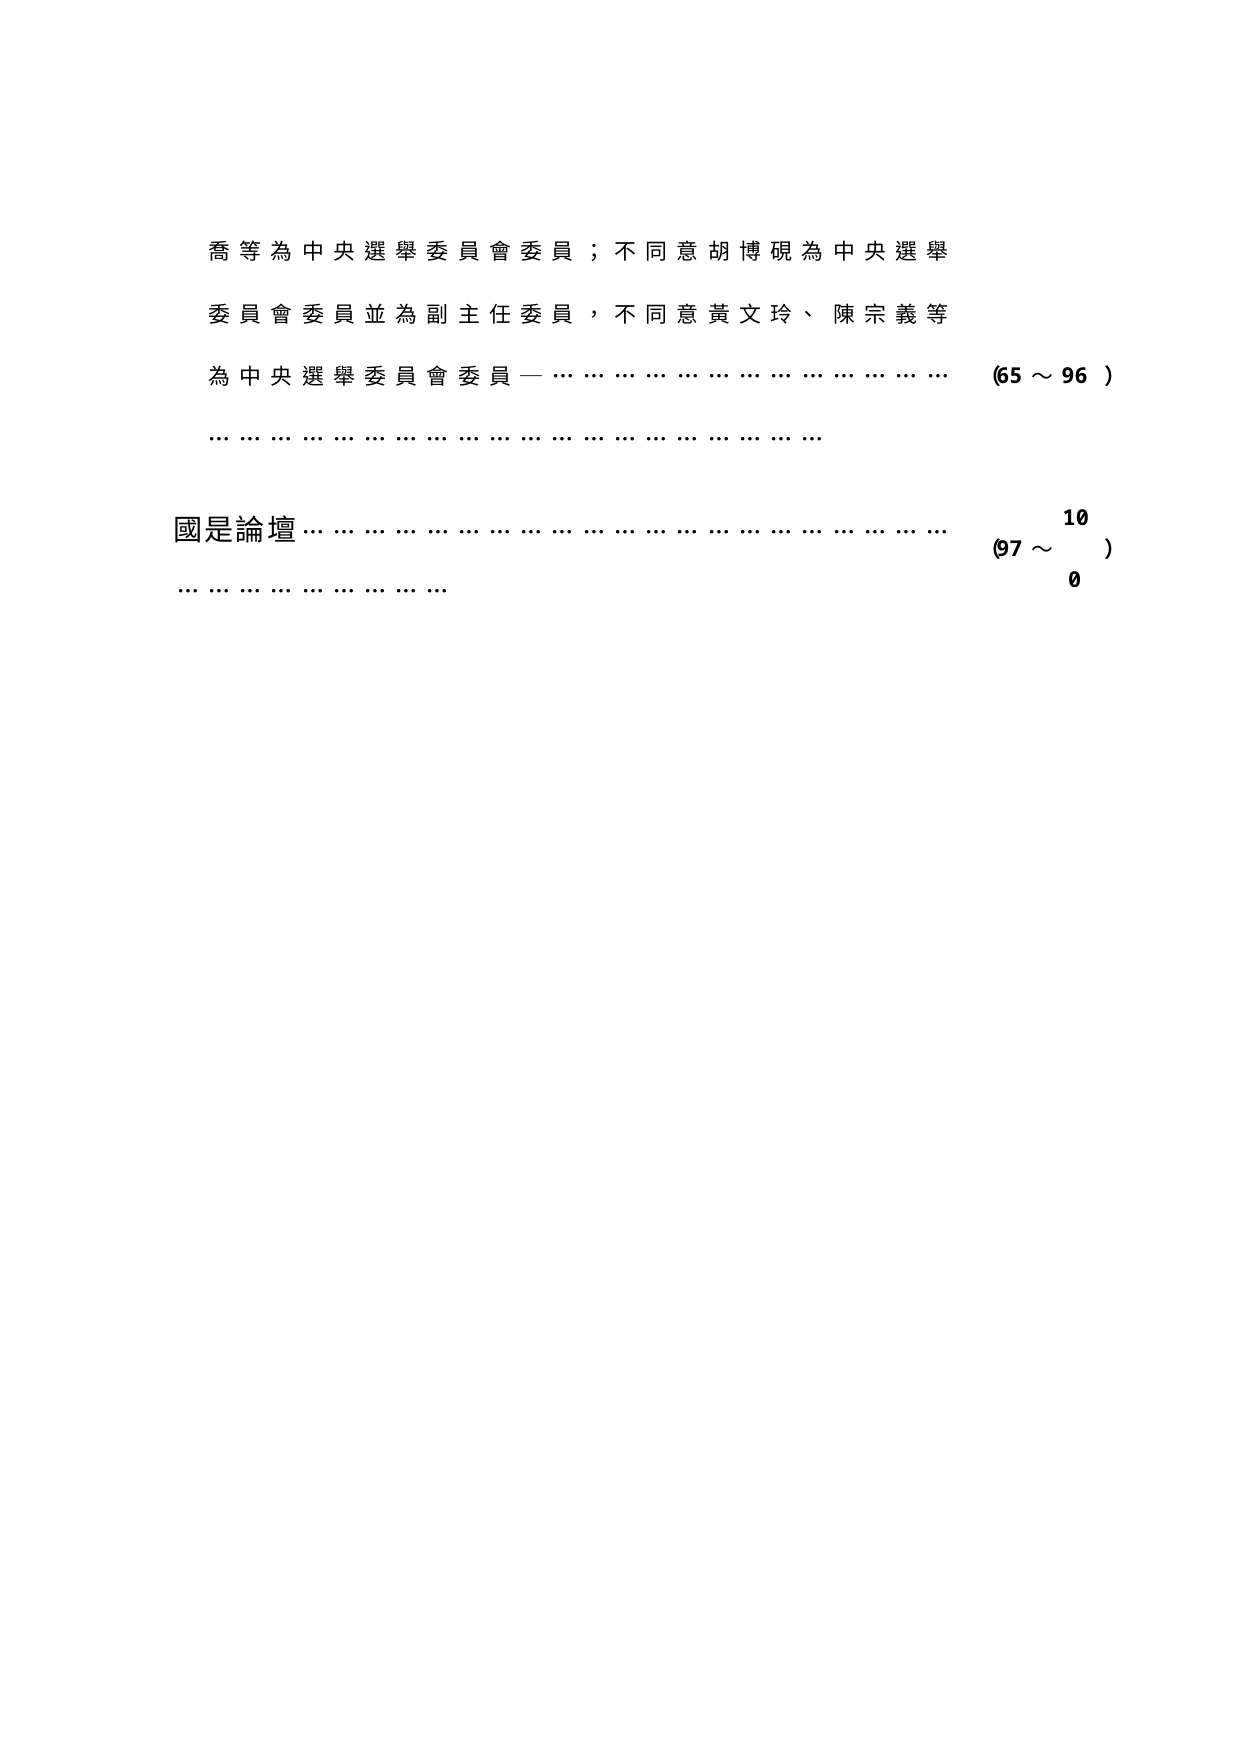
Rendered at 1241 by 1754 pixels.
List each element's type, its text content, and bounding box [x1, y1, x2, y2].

table_cell 97 [986, 469, 1023, 627]
table_cell 喬等為中央選舉委員會委員；不同意胡博硯為中央選舉委員會委員並為副主任委員，不同意黃文玲、陳宗義等為中央選舉委員會委員─……………………………………………………………………………………… [150, 219, 967, 469]
table_cell ～ [1023, 219, 1053, 469]
table_cell ～ [1023, 469, 1053, 627]
table_cell 65 [986, 219, 1023, 469]
table_cell 國是論壇……………………………………………………………………………… [150, 469, 967, 627]
table_cell （ [967, 219, 986, 469]
table_cell ） [1091, 219, 1108, 469]
table_cell 96 [1053, 219, 1091, 469]
table_cell ） [1091, 469, 1108, 627]
table_cell （ [967, 469, 986, 627]
table_cell 100 [1053, 469, 1091, 627]
